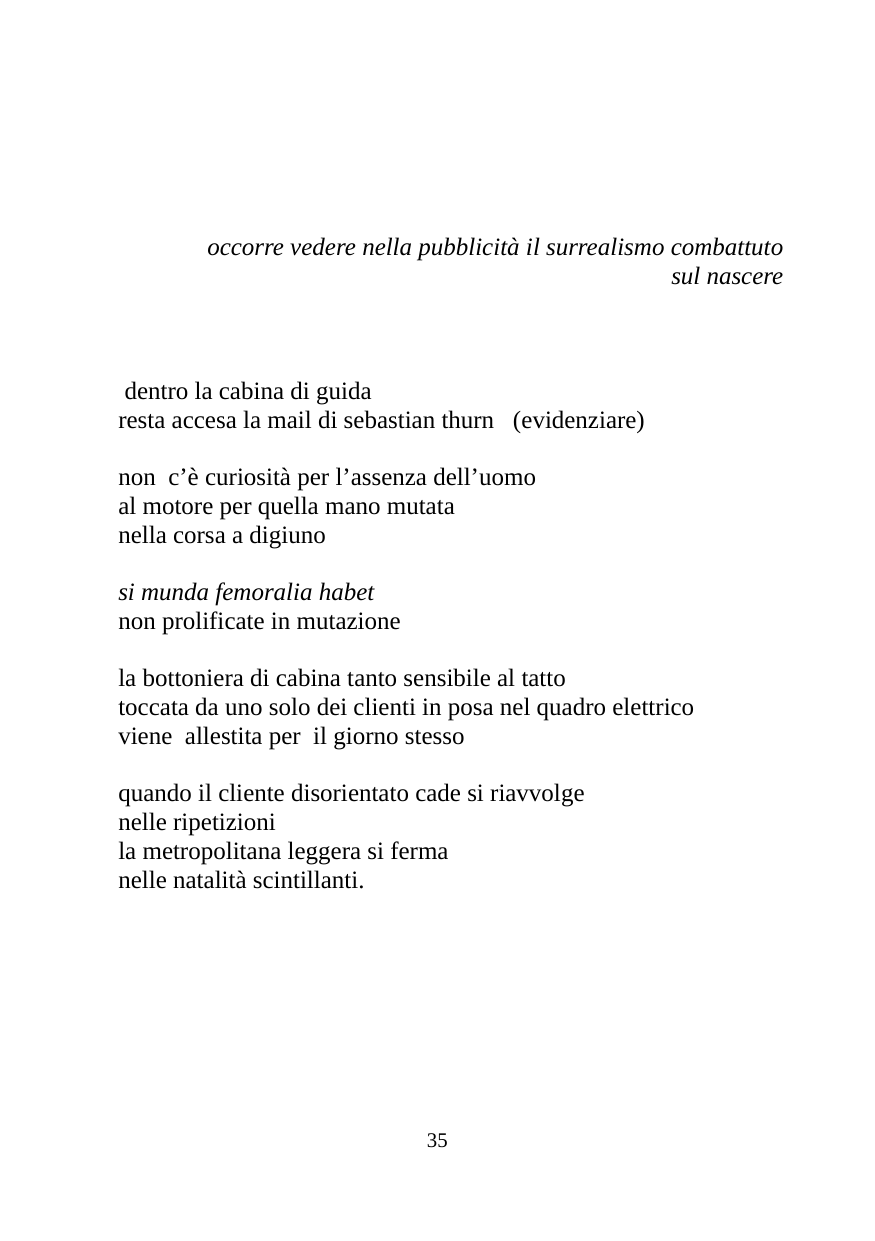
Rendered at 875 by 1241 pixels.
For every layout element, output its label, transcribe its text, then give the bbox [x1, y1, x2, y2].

text la metropolitana leggera si ferma [118, 836, 786, 865]
text non c’è curiosità per l’assenza dell’uomo [118, 462, 786, 491]
text nelle natalità scintillanti. [118, 865, 786, 893]
text resta accesa la mail di sebastian thurn (evidenziare) [118, 405, 786, 433]
text quando il cliente disorientato cade si riavvolge [118, 778, 786, 807]
text occorre vedere nella pubblicità il surrealismo combattuto [118, 232, 786, 261]
text la bottoniera di cabina tanto sensibile al tatto [118, 663, 786, 692]
text nella corsa a digiuno [118, 520, 786, 548]
text viene allestita per il giorno stesso [118, 721, 786, 750]
text toccata da uno solo dei clienti in posa nel quadro elettrico [118, 692, 786, 721]
text al motore per quella mano mutata [118, 491, 786, 520]
text non prolificate in mutazione [118, 606, 786, 635]
text si munda femoralia habet [118, 577, 786, 606]
text dentro la cabina di guida [118, 376, 786, 405]
text sul nascere [118, 261, 786, 290]
text nelle ripetizioni [118, 807, 786, 836]
